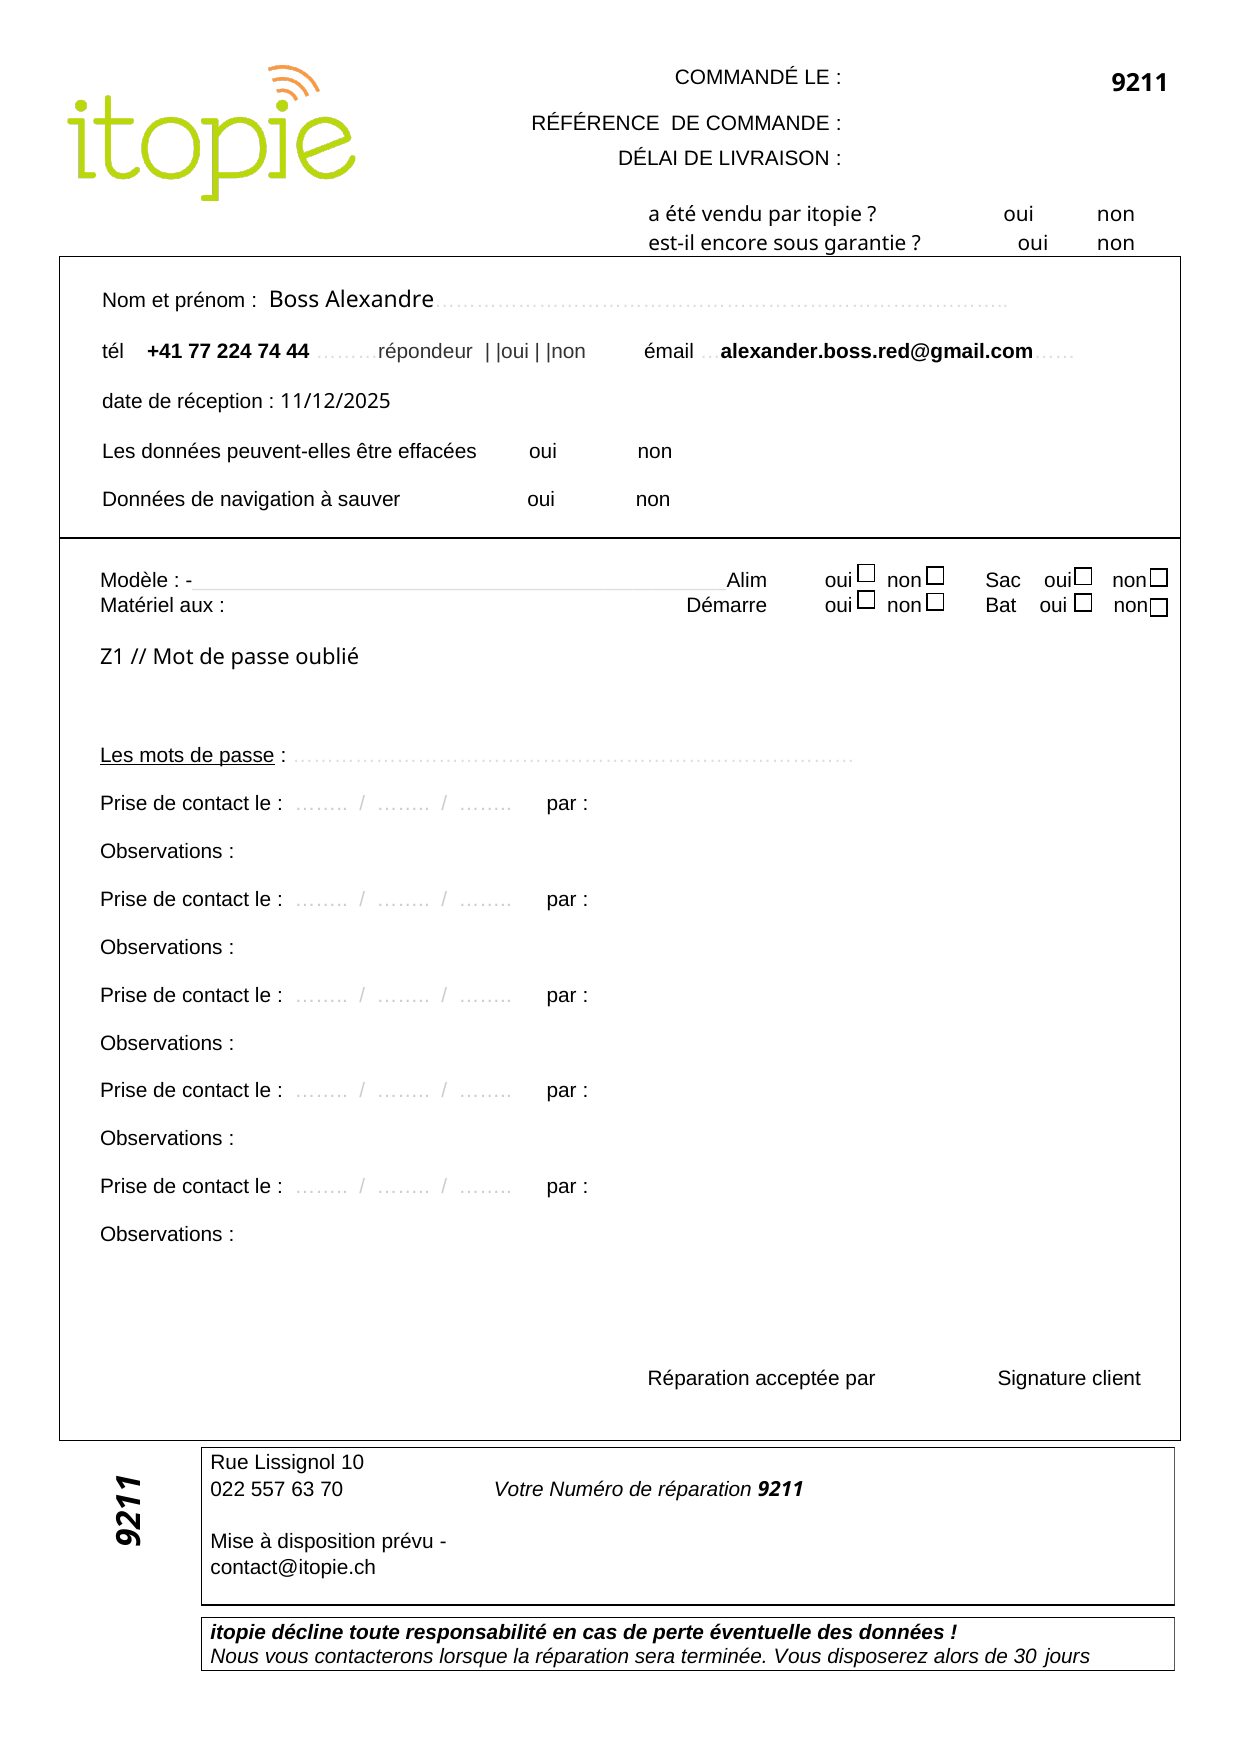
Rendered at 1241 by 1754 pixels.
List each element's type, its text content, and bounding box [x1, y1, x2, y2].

text Modèle : - Alim oui non Sac oui non [60, 562, 856, 590]
table_cell [847, 105, 1180, 140]
table_cell DÉLAI DE LIVRAISON : [490, 140, 847, 175]
table_header 9211 [847, 59, 1180, 104]
text Prise de contact le : …….. / …….. / …….. par : [60, 788, 1180, 815]
text Observations : [60, 1219, 1180, 1246]
text est-il encore sous garantie ? oui non [59, 228, 1181, 256]
text Observations : [60, 931, 1180, 958]
table_cell RÉFÉRENCE DE COMMANDE : [490, 105, 847, 140]
picture [67, 65, 356, 201]
text Observations : [60, 1123, 1180, 1150]
text tél +41 77 224 74 44 ………répondeur | |oui | |non émail …alexander.boss.red@gmail.com…… [60, 335, 1180, 362]
text a été vendu par itopie ? oui non [59, 199, 1181, 228]
text Prise de contact le : …….. / …….. / …….. par : [60, 1075, 1180, 1102]
text Nom et prénom : Boss Alexandre……………………………………………………………………….. [60, 280, 1180, 314]
table_header Rue Lissignol 10 022 557 63 70 Votre Numéro de réparation 9211 Mise à disposition prévu - contact@itopie.ch [195, 1441, 1180, 1611]
text Z1 // Mot de passe oublié [60, 638, 1180, 671]
text Les mots de passe : ……………………………………………………………………… [60, 740, 1180, 767]
table_cell itopie décline toute responsabilité en cas de perte éventuelle des données ! Nous vous contacterons lorsque la réparation sera terminée. Vous disposerez alors de 30 jours [195, 1611, 1180, 1677]
text Observations : [60, 836, 1180, 863]
text Réparation acceptée par Signature client [60, 1363, 1180, 1390]
text Les données peuvent-elles être effacées oui non [60, 436, 1180, 463]
text Données de navigation à sauver oui non [60, 484, 1180, 511]
text Modèle : - Alim oui non Sac oui non [948, 562, 1180, 590]
text Prise de contact le : …….. / …….. / …….. par : [60, 1171, 1180, 1198]
text Prise de contact le : …….. / …….. / …….. par : [60, 883, 1180, 911]
table_header 9211 [59, 1441, 195, 1677]
text Prise de contact le : …….. / …….. / …….. par : [60, 979, 1180, 1006]
text Matériel aux : Démarre oui non Bat oui non [60, 590, 1180, 617]
table_cell [847, 140, 1180, 175]
text Modèle : - Alim oui non Sac oui non [879, 562, 925, 590]
text date de réception : 11/12/2025 [60, 383, 1180, 415]
text Observations : [60, 1027, 1180, 1054]
table_header COMMANDÉ LE : [490, 59, 847, 104]
